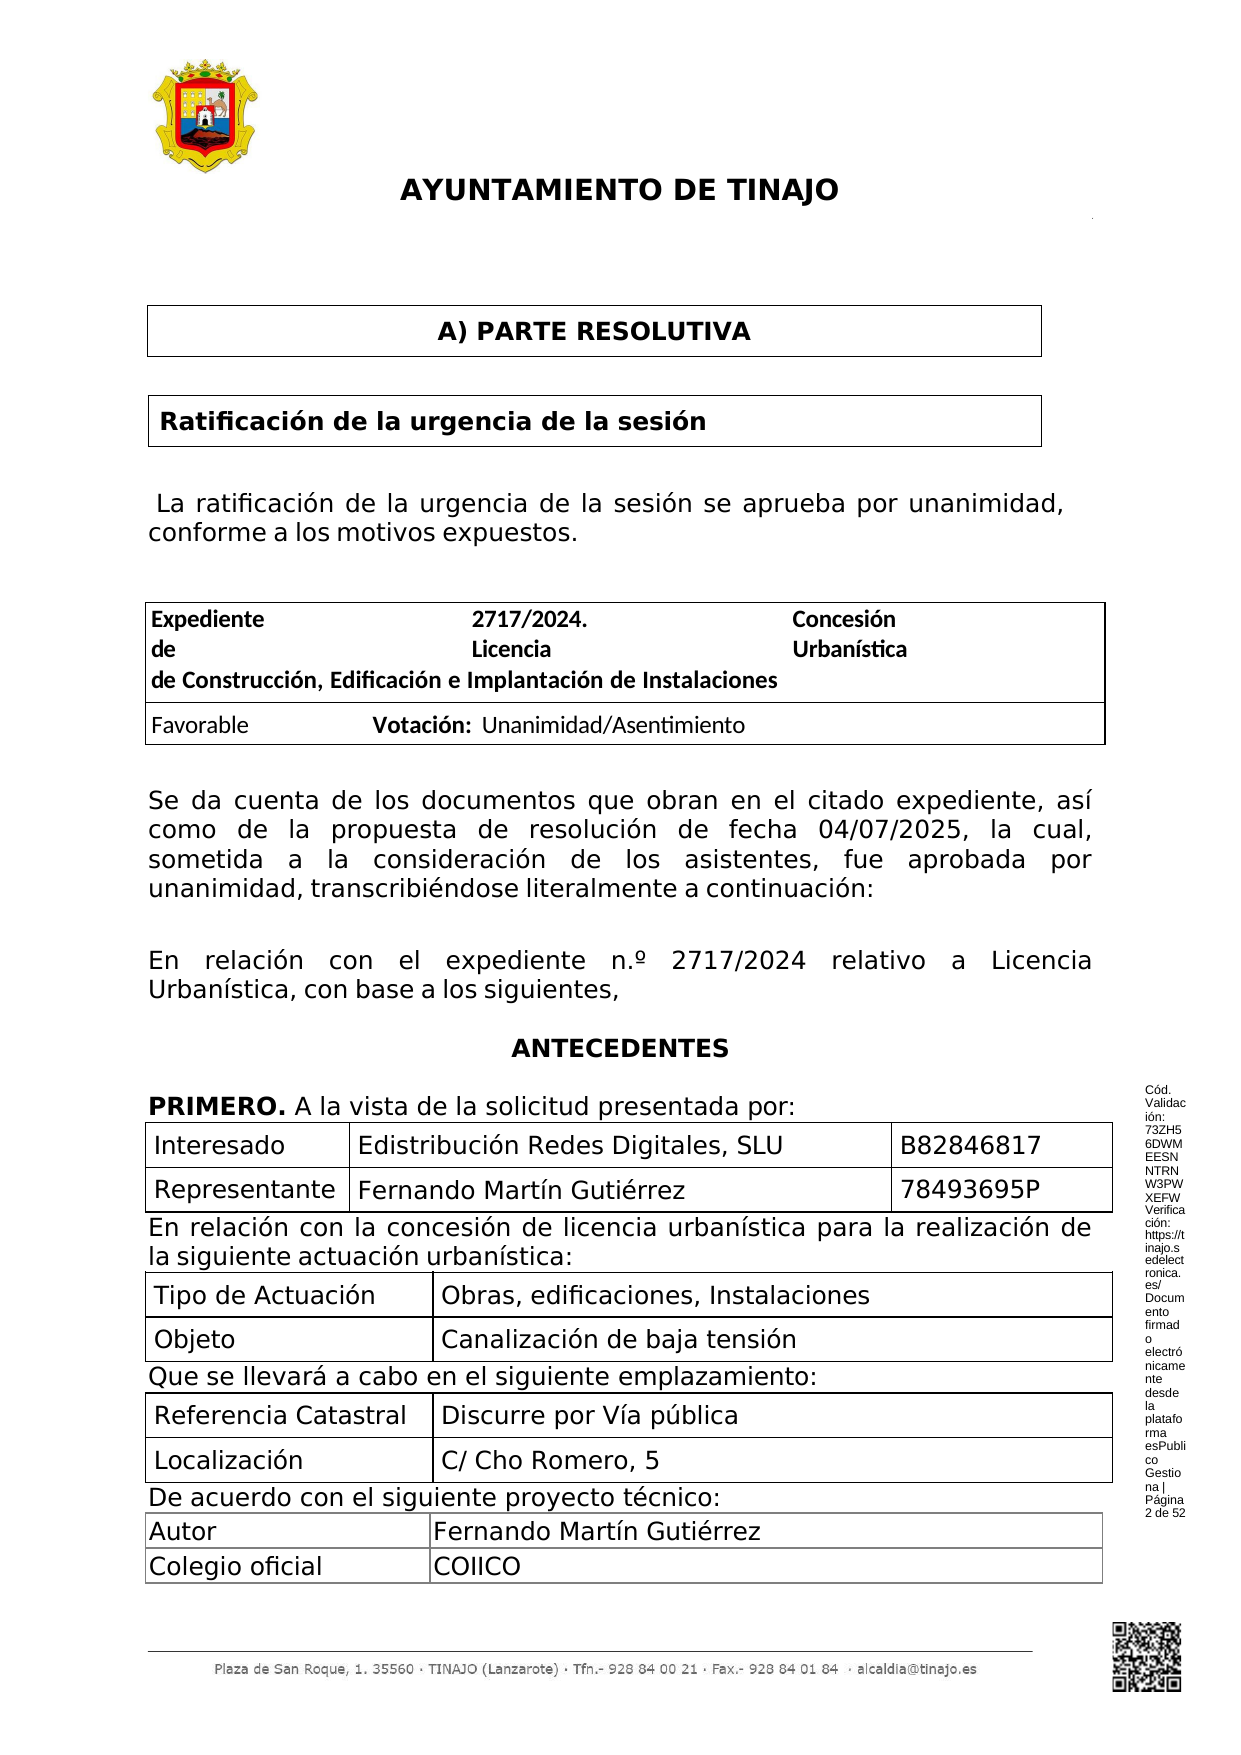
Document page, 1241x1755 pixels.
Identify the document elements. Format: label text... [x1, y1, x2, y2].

table_header Discurre por Vía pública [434, 1394, 1112, 1437]
table_header Referencia Catastral [146, 1394, 432, 1437]
text La ratificación de la urgencia de la sesión se aprueba por unanimidad, conforme a los motivos expuestos. [148, 489, 1093, 548]
table_cell 78493695P [892, 1168, 1112, 1211]
table_header Interesado [146, 1123, 349, 1166]
text Verificación: https://tinajo.sedelectronica.es/ [1145, 1205, 1186, 1292]
text Se da cuenta de los documentos que obran en el citado expediente, así como de la propuesta de resolución de fecha 04/07/2025, la cual, sometida a la consideración de los asistentes, fue aprobada por unanimidad, transcribiéndose literalmente a continuación: [148, 786, 1092, 903]
table_header B82846817 [892, 1123, 1112, 1166]
table_header Autor [146, 1514, 429, 1547]
text En relación con el expediente n.º 2717/2024 relativo a Licencia Urbanística, con base a los siguientes, [148, 946, 1092, 1004]
table_cell COIICO [431, 1549, 1102, 1582]
text Que se llevará a cabo en el siguiente emplazamiento: [148, 1362, 1124, 1392]
table_cell Canalización de baja tensión [434, 1318, 1112, 1361]
table_header Tipo de Actuación [146, 1273, 432, 1316]
table_header Obras, edificaciones, Instalaciones [434, 1273, 1112, 1316]
table_header Edistribución Redes Digitales, SLU [350, 1123, 891, 1166]
table_cell C/ Cho Romero, 5 [434, 1438, 1112, 1481]
text En relación con la concesión de licencia urbanística para la realización de la siguiente actuación urbanística: [148, 1213, 1092, 1271]
text De acuerdo con el siguiente proyecto técnico: [148, 1483, 1124, 1512]
text PRIMERO. A la vista de la solicitud presentada por: [148, 1092, 1124, 1122]
subtitle ANTECEDENTES [148, 1034, 1093, 1063]
table_cell Representante [146, 1168, 349, 1211]
text Documento firmado electrónicamente desde la plataforma esPublico Gestiona | Página 2 de 52 [1145, 1292, 1186, 1521]
text A) PARTE RESOLUTIVA [437, 317, 1041, 346]
table_cell Objeto [146, 1318, 432, 1361]
table_cell Colegio oficial [146, 1549, 429, 1582]
table_cell Fernando Martín Gutiérrez [350, 1168, 891, 1211]
table_cell Localización [146, 1438, 432, 1481]
table_header Fernando Martín Gutiérrez [431, 1514, 1102, 1547]
text Cód. Validación: 73ZH56DWMEESNNTRNW3PWXEFW [1145, 1084, 1186, 1205]
text Ratificación de la urgencia de la sesión [159, 407, 1041, 436]
